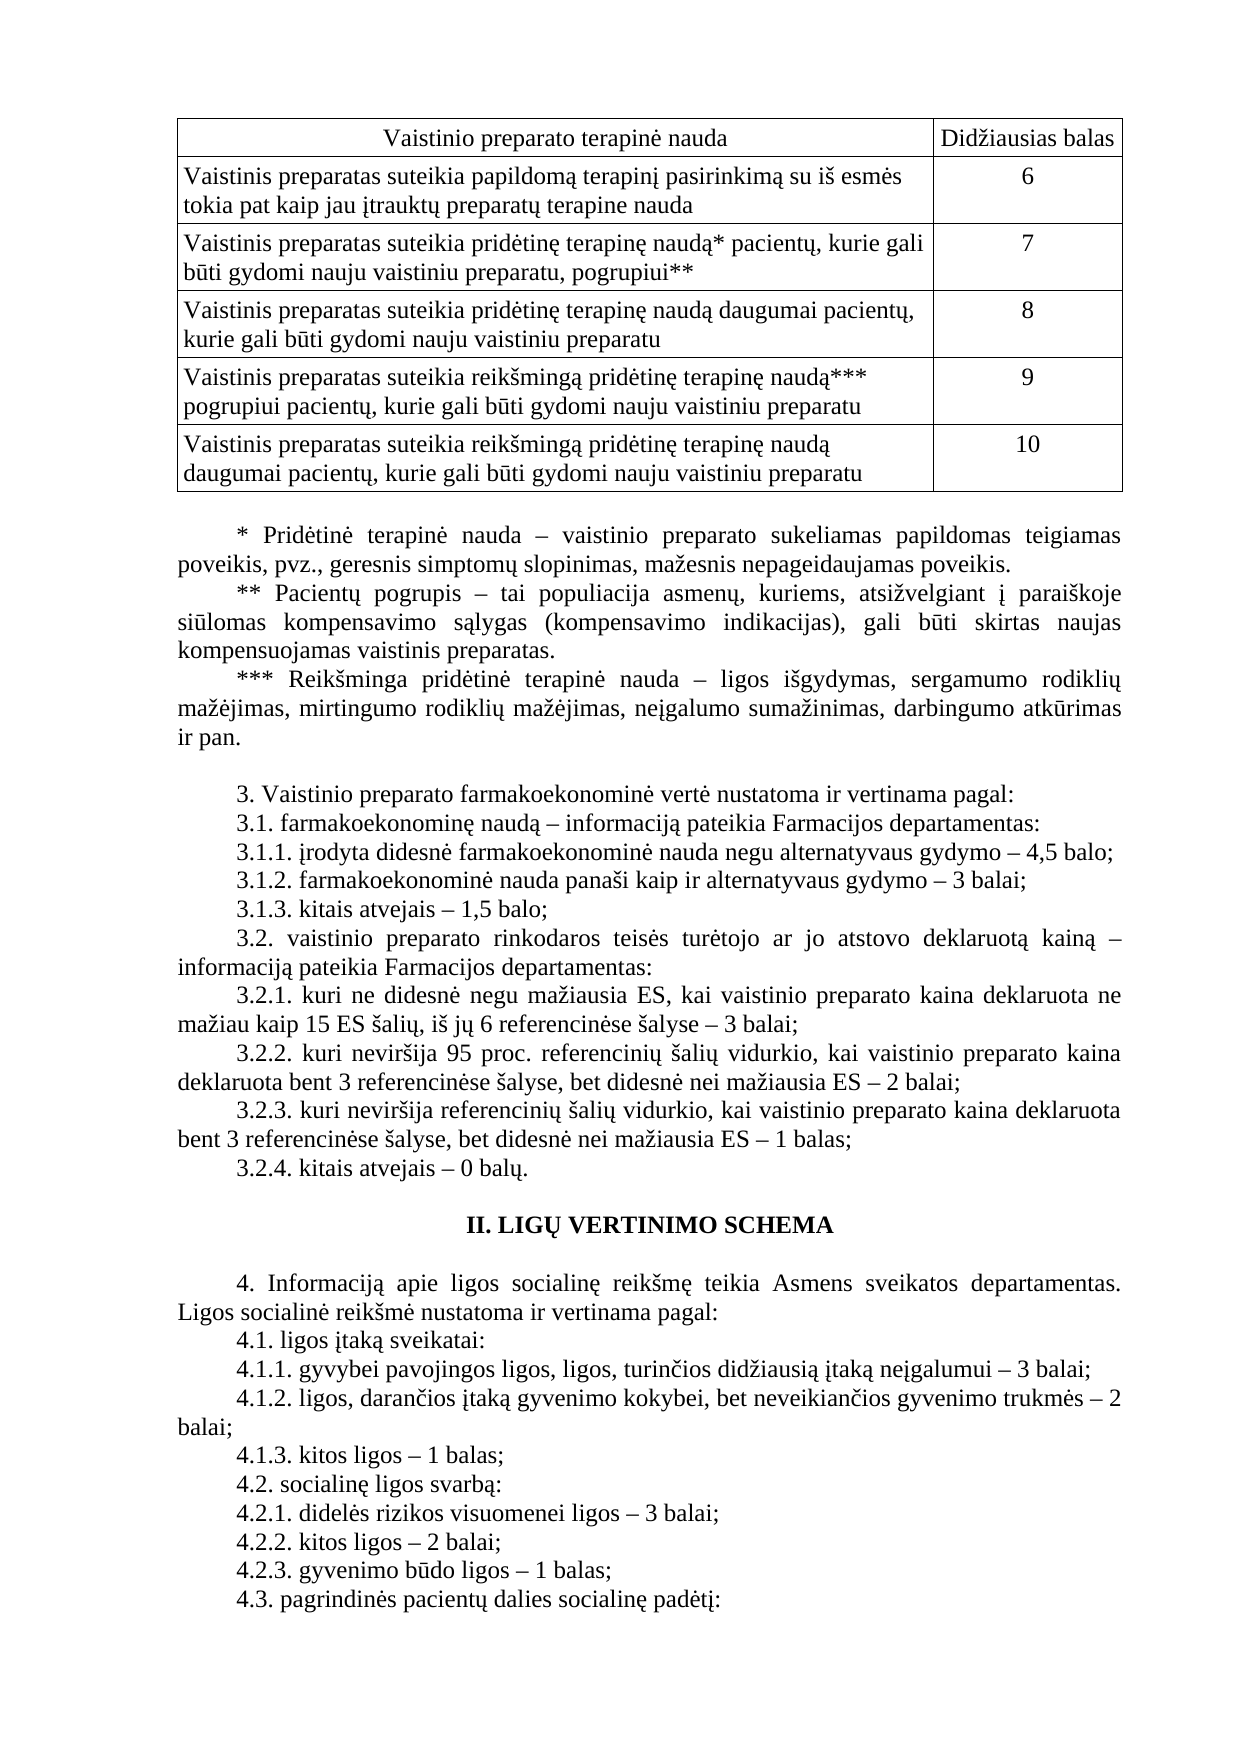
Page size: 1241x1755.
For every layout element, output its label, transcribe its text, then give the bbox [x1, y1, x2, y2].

table_header Didžiausias balas [934, 119, 1122, 156]
text 4.2.3. gyvenimo būdo ligos – 1 balas; [177, 1555, 1122, 1584]
text 4.1.1. gyvybei pavojingos ligos, ligos, turinčios didžiausią įtaką neįgalumui – 3 balai; [177, 1354, 1122, 1383]
table_cell Vaistinis preparatas suteikia pridėtinę terapinę naudą daugumai pacientų, kurie gali būti gydomi nauju vaistiniu preparatu [178, 291, 933, 357]
text 3.2.2. kuri neviršija 95 proc. referencinių šalių vidurkio, kai vaistinio preparato kaina deklaruota bent 3 referencinėse šalyse, bet didesnė nei mažiausia ES – 2 balai; [177, 1038, 1122, 1095]
text 3.2.1. kuri ne didesnė negu mažiausia ES, kai vaistinio preparato kaina deklaruota ne mažiau kaip 15 ES šalių, iš jų 6 referencinėse šalyse – 3 balai; [177, 980, 1122, 1038]
text 4. Informaciją apie ligos socialinę reikšmę teikia Asmens sveikatos departamentas. Ligos socialinė reikšmė nustatoma ir vertinama pagal: [177, 1268, 1122, 1325]
table_cell 6 [934, 157, 1122, 223]
table_cell 10 [934, 425, 1122, 491]
table_cell Vaistinis preparatas suteikia papildomą terapinį pasirinkimą su iš esmės tokia pat kaip jau įtrauktų preparatų terapine nauda [178, 157, 933, 223]
text 3.1.3. kitais atvejais – 1,5 balo; [177, 894, 1122, 923]
text 4.2. socialinę ligos svarbą: [177, 1469, 1122, 1498]
text 3.1.2. farmakoekonominė nauda panaši kaip ir alternatyvaus gydymo – 3 balai; [177, 865, 1122, 894]
table_cell 8 [934, 291, 1122, 357]
text 4.1.3. kitos ligos – 1 balas; [177, 1440, 1122, 1469]
table_cell 9 [934, 358, 1122, 424]
text II. LIGŲ VERTINIMO SCHEMA [177, 1210, 1122, 1239]
text 3.1. farmakoekonominę naudą – informaciją pateikia Farmacijos departamentas: [177, 808, 1122, 837]
text * Pridėtinė terapinė nauda – vaistinio preparato sukeliamas papildomas teigiamas poveikis, pvz., geresnis simptomų slopinimas, mažesnis nepageidaujamas poveikis. [177, 520, 1122, 578]
table_cell Vaistinis preparatas suteikia reikšmingą pridėtinę terapinę naudą*** pogrupiui pacientų, kurie gali būti gydomi nauju vaistiniu preparatu [178, 358, 933, 424]
text 4.1.2. ligos, darančios įtaką gyvenimo kokybei, bet neveikiančios gyvenimo trukmės – 2 balai; [177, 1383, 1122, 1440]
table_cell 7 [934, 224, 1122, 290]
text 4.1. ligos įtaką sveikatai: [177, 1325, 1122, 1354]
text 3. Vaistinio preparato farmakoekonominė vertė nustatoma ir vertinama pagal: [177, 779, 1122, 808]
table_header Vaistinio preparato terapinė nauda [178, 119, 933, 156]
text 4.2.2. kitos ligos – 2 balai; [177, 1527, 1122, 1555]
text 4.3. pagrindinės pacientų dalies socialinę padėtį: [177, 1584, 1122, 1613]
text 3.2. vaistinio preparato rinkodaros teisės turėtojo ar jo atstovo deklaruotą kainą – informaciją pateikia Farmacijos departamentas: [177, 923, 1122, 980]
text 4.2.1. didelės rizikos visuomenei ligos – 3 balai; [177, 1498, 1122, 1527]
text 3.2.4. kitais atvejais – 0 balų. [177, 1153, 1122, 1182]
text ** Pacientų pogrupis – tai populiacija asmenų, kuriems, atsižvelgiant į paraiškoje siūlomas kompensavimo sąlygas (kompensavimo indikacijas), gali būti skirtas naujas kompensuojamas vaistinis preparatas. [177, 578, 1122, 664]
table_cell Vaistinis preparatas suteikia pridėtinę terapinę naudą* pacientų, kurie gali būti gydomi nauju vaistiniu preparatu, pogrupiui** [178, 224, 933, 290]
table_cell Vaistinis preparatas suteikia reikšmingą pridėtinę terapinę naudą daugumai pacientų, kurie gali būti gydomi nauju vaistiniu preparatu [178, 425, 933, 491]
text *** Reikšminga pridėtinė terapinė nauda – ligos išgydymas, sergamumo rodiklių mažėjimas, mirtingumo rodiklių mažėjimas, neįgalumo sumažinimas, darbingumo atkūrimas ir pan. [177, 664, 1122, 750]
text 3.1.1. įrodyta didesnė farmakoekonominė nauda negu alternatyvaus gydymo – 4,5 balo; [177, 837, 1122, 865]
text 3.2.3. kuri neviršija referencinių šalių vidurkio, kai vaistinio preparato kaina deklaruota bent 3 referencinėse šalyse, bet didesnė nei mažiausia ES – 1 balas; [177, 1095, 1122, 1153]
